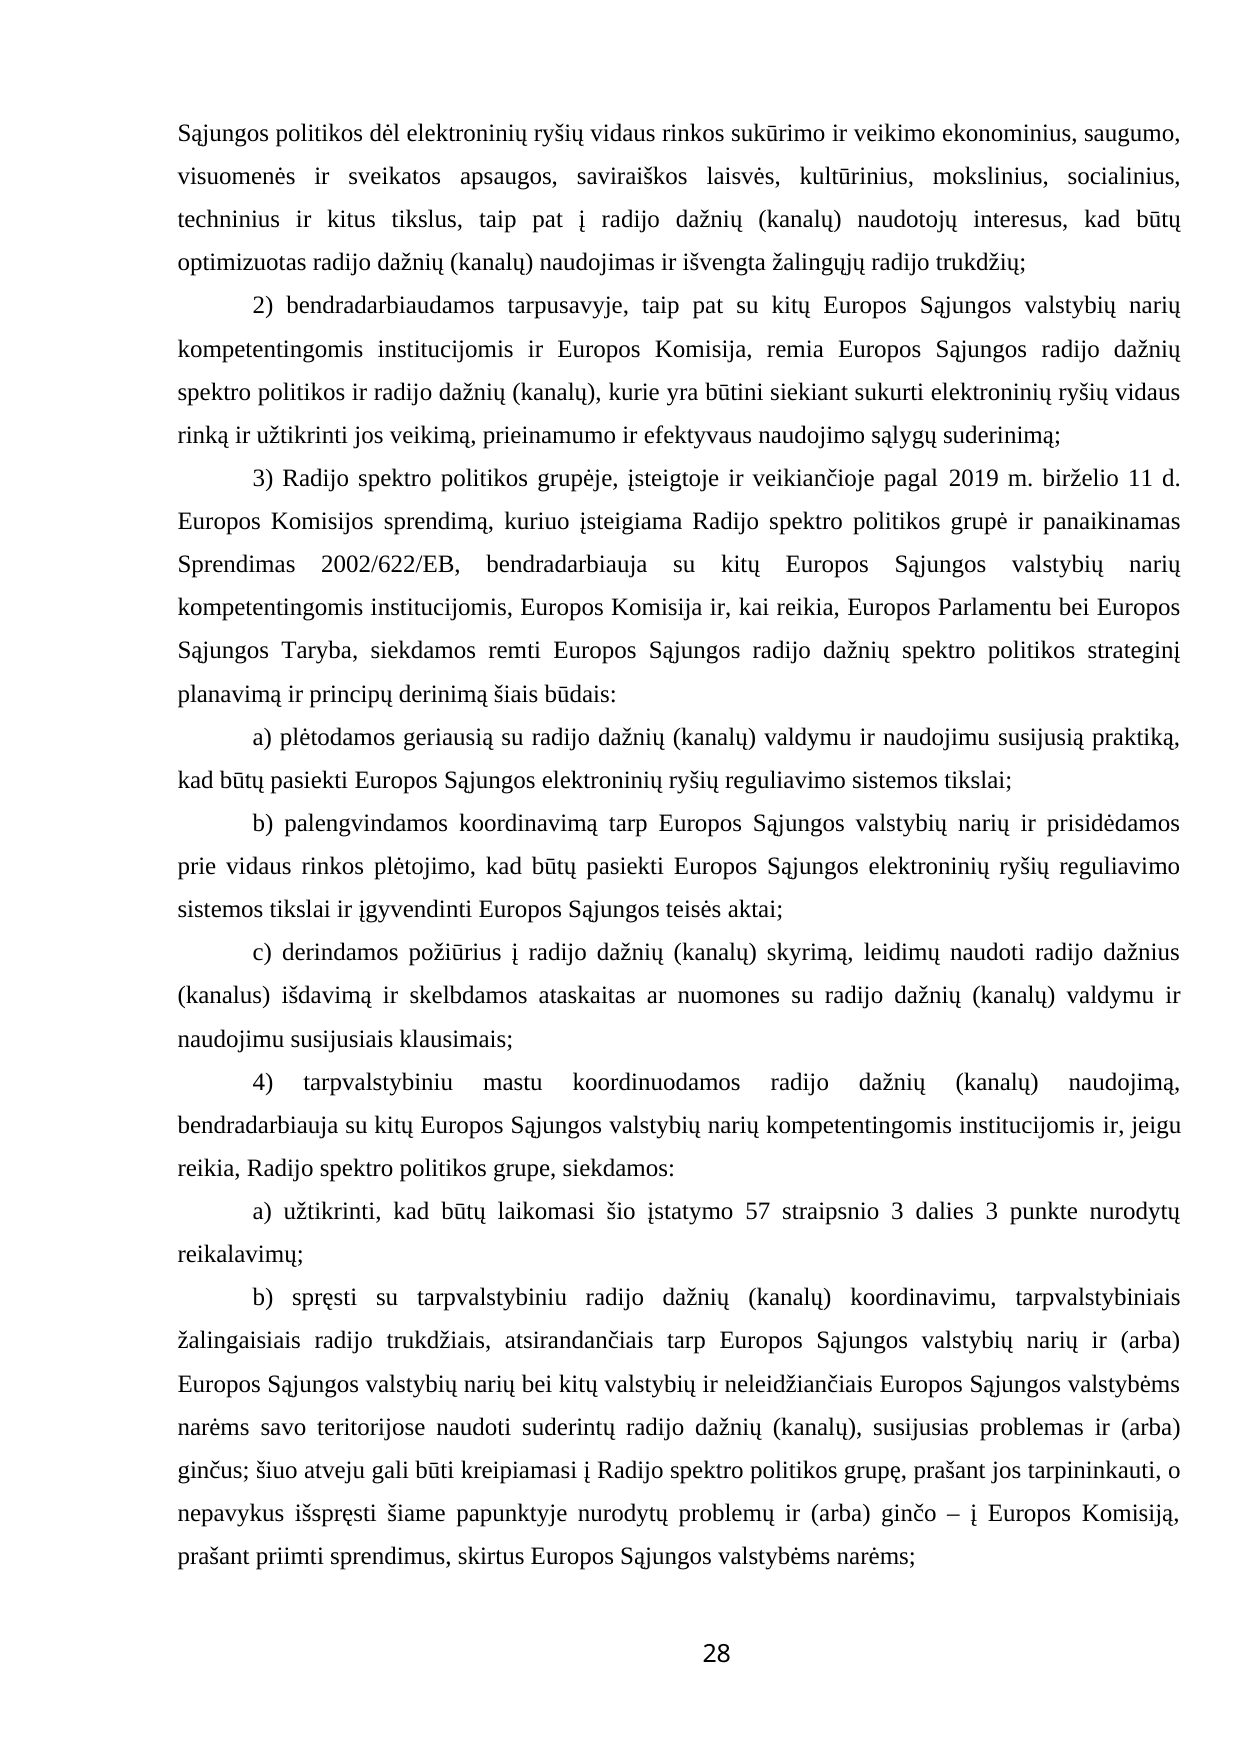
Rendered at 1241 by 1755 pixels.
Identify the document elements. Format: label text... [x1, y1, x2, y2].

text 3) Radijo spektro politikos grupėje, įsteigtoje ir veikiančioje pagal 2019 m. birželio 11 d. Europos Komisijos sprendimą, kuriuo įsteigiama Radijo spektro politikos grupė ir panaikinamas Sprendimas 2002/622/EB, bendradarbiauja su kitų Europos Sąjungos valstybių narių kompetentingomis institucijomis, Europos Komisija ir, kai reikia, Europos Parlamentu bei Europos Sąjungos Taryba, siekdamos remti Europos Sąjungos radijo dažnių spektro politikos strateginį planavimą ir principų derinimą šiais būdais: [177, 463, 1181, 707]
text 2) bendradarbiaudamos tarpusavyje, taip pat su kitų Europos Sąjungos valstybių narių kompetentingomis institucijomis ir Europos Komisija, remia Europos Sąjungos radijo dažnių spektro politikos ir radijo dažnių (kanalų), kurie yra būtini siekiant sukurti elektroninių ryšių vidaus rinką ir užtikrinti jos veikimą, prieinamumo ir efektyvaus naudojimo sąlygų suderinimą; [177, 291, 1181, 449]
text 4) tarpvalstybiniu mastu koordinuodamos radijo dažnių (kanalų) naudojimą, bendradarbiauja su kitų Europos Sąjungos valstybių narių kompetentingomis institucijomis ir, jeigu reikia, Radijo spektro politikos grupe, siekdamos: [177, 1067, 1181, 1182]
text b) spręsti su tarpvalstybiniu radijo dažnių (kanalų) koordinavimu, tarpvalstybiniais žalingaisiais radijo trukdžiais, atsirandančiais tarp Europos Sąjungos valstybių narių ir (arba) Europos Sąjungos valstybių narių bei kitų valstybių ir neleidžiančiais Europos Sąjungos valstybėms narėms savo teritorijose naudoti suderintų radijo dažnių (kanalų), susijusias problemas ir (arba) ginčus; šiuo atveju gali būti kreipiamasi į Radijo spektro politikos grupę, prašant jos tarpininkauti, o nepavykus išspręsti šiame papunktyje nurodytų problemų ir (arba) ginčo – į Europos Komisiją, prašant priimti sprendimus, skirtus Europos Sąjungos valstybėms narėms; [177, 1282, 1181, 1570]
text c) derindamos požiūrius į radijo dažnių (kanalų) skyrimą, leidimų naudoti radijo dažnius (kanalus) išdavimą ir skelbdamos ataskaitas ar nuomones su radijo dažnių (kanalų) valdymu ir naudojimu susijusiais klausimais; [177, 937, 1181, 1052]
text a) plėtodamos geriausią su radijo dažnių (kanalų) valdymu ir naudojimu susijusią praktiką, kad būtų pasiekti Europos Sąjungos elektroninių ryšių reguliavimo sistemos tikslai; [177, 722, 1181, 794]
text a) užtikrinti, kad būtų laikomasi šio įstatymo 57 straipsnio 3 dalies 3 punkte nurodytų reikalavimų; [177, 1196, 1181, 1268]
text Sąjungos politikos dėl elektroninių ryšių vidaus rinkos sukūrimo ir veikimo ekonominius, saugumo, visuomenės ir sveikatos apsaugos, saviraiškos laisvės, kultūrinius, mokslinius, socialinius, techninius ir kitus tikslus, taip pat į radijo dažnių (kanalų) naudotojų interesus, kad būtų optimizuotas radijo dažnių (kanalų) naudojimas ir išvengta žalingųjų radijo trukdžių; [177, 118, 1181, 276]
text b) palengvindamos koordinavimą tarp Europos Sąjungos valstybių narių ir prisidėdamos prie vidaus rinkos plėtojimo, kad būtų pasiekti Europos Sąjungos elektroninių ryšių reguliavimo sistemos tikslai ir įgyvendinti Europos Sąjungos teisės aktai; [177, 808, 1181, 923]
